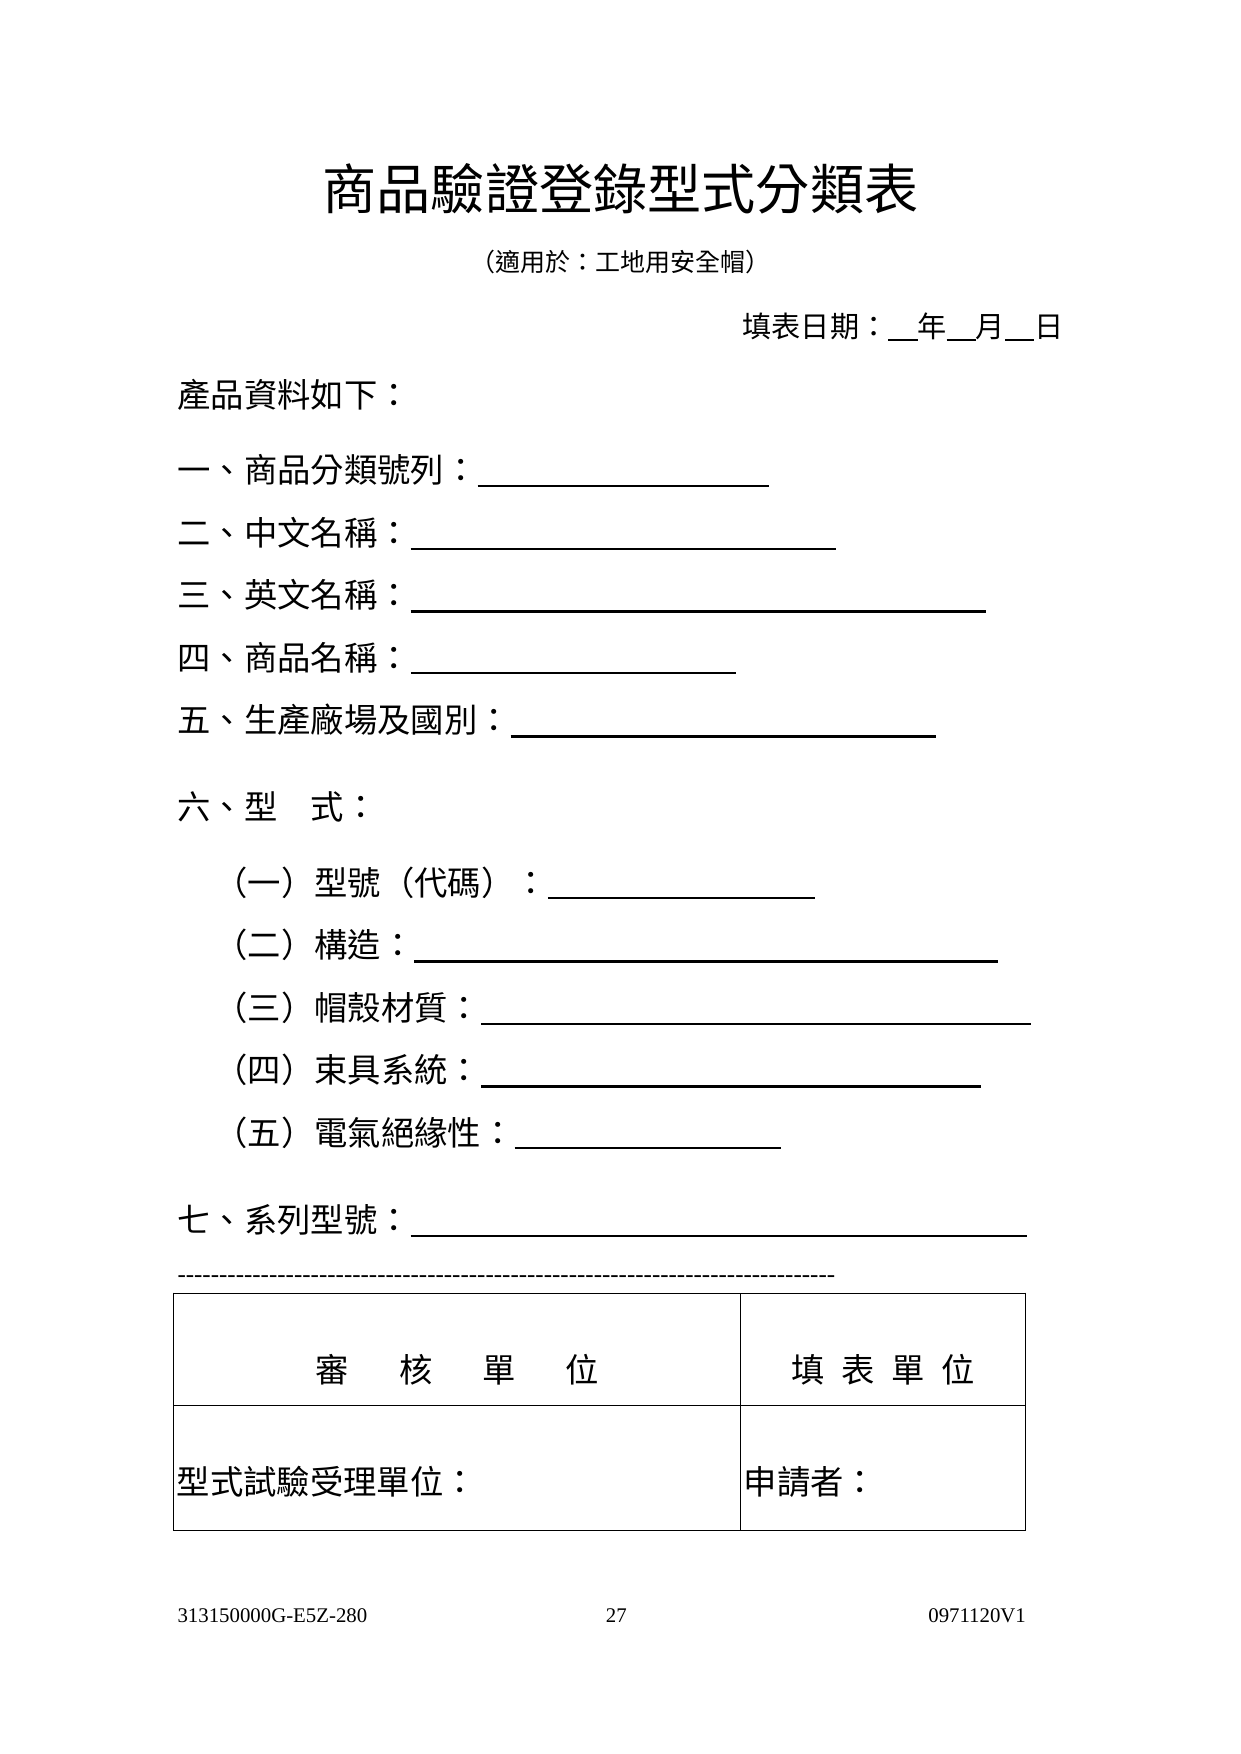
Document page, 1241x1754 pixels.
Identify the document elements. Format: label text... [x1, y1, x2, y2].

text 三、英文名稱： [177, 555, 1063, 617]
table_header 審 核 單 位 [174, 1294, 740, 1405]
text 四、商品名稱： [177, 617, 1063, 680]
text （五）電氣絕緣性： [214, 1092, 1063, 1155]
text （適用於：工地用安全帽） [177, 242, 1063, 279]
text 填表日期： 年 月 日 [177, 304, 1063, 346]
table_cell 申請者： [741, 1406, 1025, 1530]
table_cell 型式試驗受理單位： [174, 1406, 740, 1530]
text 產品資料如下： [177, 355, 1063, 430]
text （四）束具系統： [214, 1030, 1063, 1092]
text ------------------------------------------------------------------------------- [177, 1255, 1063, 1292]
text （一）型號（代碼）： [214, 842, 1063, 905]
table_header 填 表 單 位 [741, 1294, 1025, 1405]
text 一、商品分類號列： [177, 430, 1063, 492]
text 商品驗證登錄型式分類表 [177, 130, 1063, 242]
text 七、系列型號： [177, 1180, 1063, 1255]
text 六、型 式： [177, 767, 1063, 842]
text 二、中文名稱： [177, 492, 1063, 555]
text 五、生產廠場及國別： [177, 680, 1063, 742]
text （二）構造： [214, 905, 1063, 967]
text （三）帽殼材質： [214, 967, 1063, 1030]
